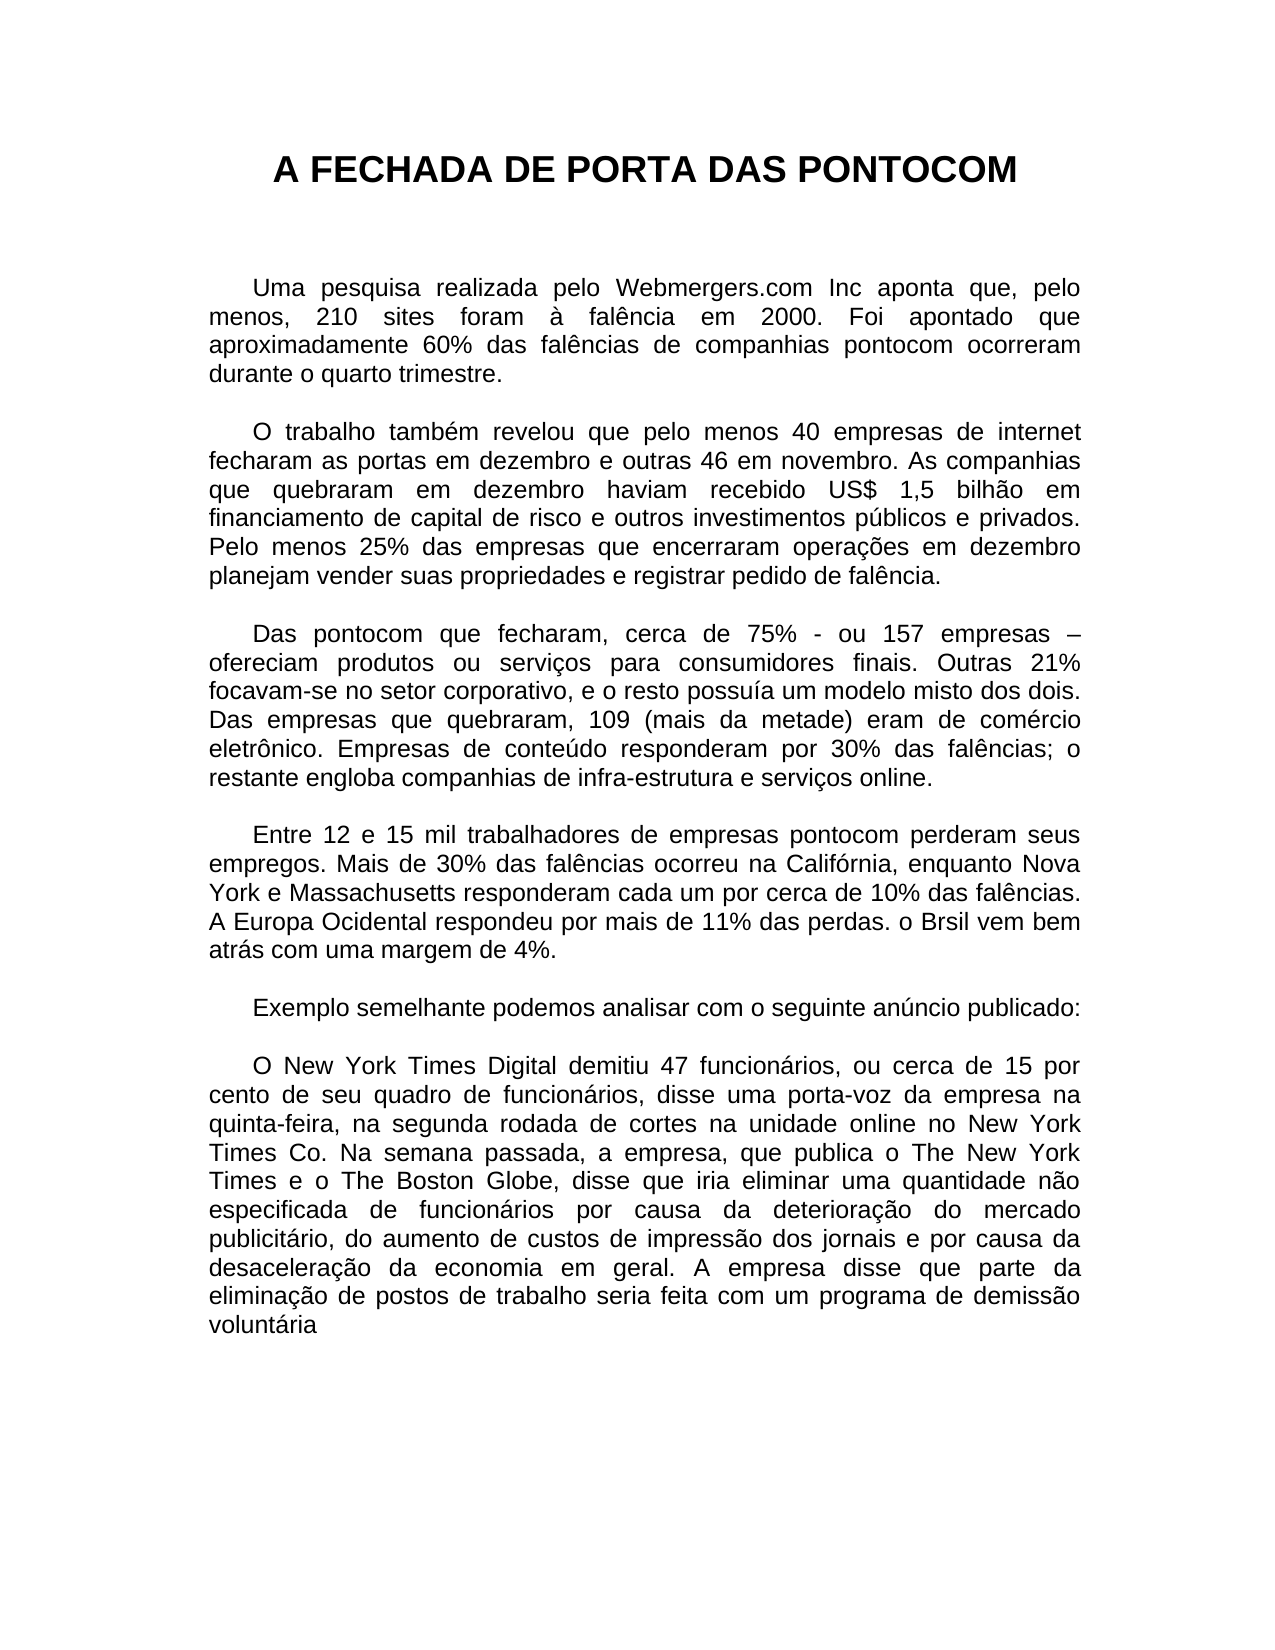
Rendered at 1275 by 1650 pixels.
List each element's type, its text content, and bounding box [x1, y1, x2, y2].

text Exemplo semelhante podemos analisar com o seguinte anúncio publicado: [208, 993, 1082, 1022]
text Uma pesquisa realizada pelo Webmergers.com Inc aponta que, pelo menos, 210 sites foram à falência em 2000. Foi apontado que aproximadamente 60% das falências de companhias pontocom ocorreram durante o quarto trimestre. [208, 273, 1082, 388]
text O trabalho também revelou que pelo menos 40 empresas de internet fecharam as portas em dezembro e outras 46 em novembro. As companhias que quebraram em dezembro haviam recebido US$ 1,5 bilhão em financiamento de capital de risco e outros investimentos públicos e privados. Pelo menos 25% das empresas que encerraram operações em dezembro planejam vender suas propriedades e registrar pedido de falência. [208, 417, 1082, 590]
text A FECHADA DE PORTA DAS PONTOCOM [208, 148, 1082, 191]
text Das pontocom que fecharam, cerca de 75% - ou 157 empresas – ofereciam produtos ou serviços para consumidores finais. Outras 21% focavam-se no setor corporativo, e o resto possuía um modelo misto dos dois. Das empresas que quebraram, 109 (mais da metade) eram de comércio eletrônico. Empresas de conteúdo responderam por 30% das falências; o restante engloba companhias de infra-estrutura e serviços online. [208, 619, 1082, 791]
text O New York Times Digital demitiu 47 funcionários, ou cerca de 15 por cento de seu quadro de funcionários, disse uma porta-voz da empresa na quinta-feira, na segunda rodada de cortes na unidade online no New York Times Co. Na semana passada, a empresa, que publica o The New York Times e o The Boston Globe, disse que iria eliminar uma quantidade não especificada de funcionários por causa da deterioração do mercado publicitário, do aumento de custos de impressão dos jornais e por causa da desaceleração da economia em geral. A empresa disse que parte da eliminação de postos de trabalho seria feita com um programa de demissão voluntária [208, 1051, 1082, 1339]
text Entre 12 e 15 mil trabalhadores de empresas pontocom perderam seus empregos. Mais de 30% das falências ocorreu na Califórnia, enquanto Nova York e Massachusetts responderam cada um por cerca de 10% das falências. A Europa Ocidental respondeu por mais de 11% das perdas. o Brsil vem bem atrás com uma margem de 4%. [208, 821, 1082, 964]
